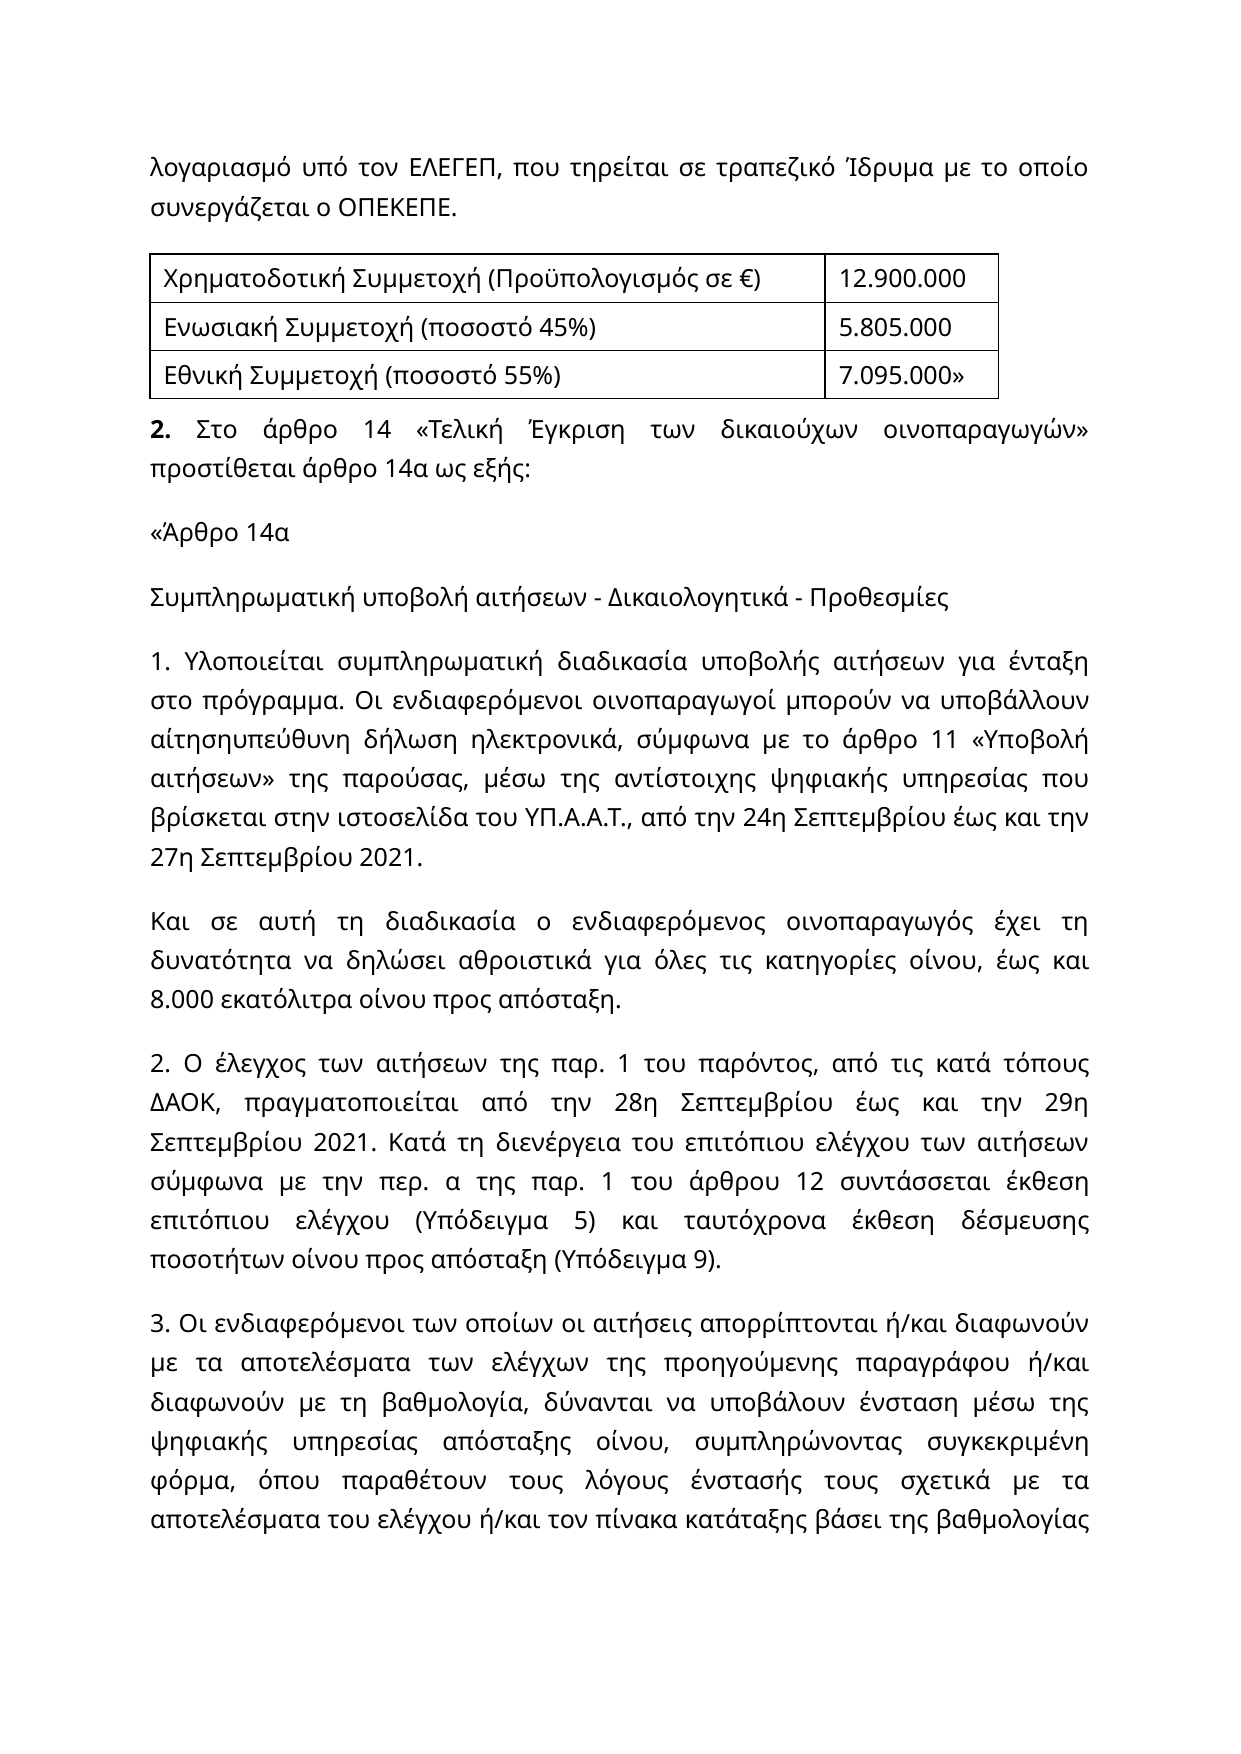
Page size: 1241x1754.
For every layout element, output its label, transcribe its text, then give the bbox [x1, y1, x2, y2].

text Και σε αυτή τη διαδικασία ο ενδιαφερόμενος οινοπαραγωγός έχει τη δυνατότητα να δηλώσει αθροιστικά για όλες τις κατηγορίες οίνου, έως και 8.000 εκατόλιτρα οίνου προς απόσταξη. [150, 903, 1090, 1016]
table_header 12.900.000 [826, 255, 998, 301]
table_header Χρηματοδοτική Συμμετοχή (Προϋπολογισμός σε €) [151, 255, 824, 301]
text 3. Οι ενδιαφερόμενοι των οποίων οι αιτήσεις απορρίπτονται ή/και διαφωνούν με τα αποτελέσματα των ελέγχων της προηγούμενης παραγράφου ή/και διαφωνούν με τη βαθμολογία, δύνανται να υποβάλουν ένσταση μέσω της ψηφιακής υπηρεσίας απόσταξης οίνου, συμπληρώνοντας συγκεκριμένη φόρμα, όπου παραθέτουν τους λόγους ένστασής τους σχετικά με τα αποτελέσματα του ελέγχου ή/και τον πίνακα κατάταξης βάσει της βαθμολογίας [150, 1306, 1090, 1536]
text Συμπληρωματική υποβολή αιτήσεων - Δικαιολογητικά - Προθεσμίες [150, 579, 1090, 613]
text «Άρθρο 14α [150, 515, 1090, 549]
table_cell Εθνική Συμμετοχή (ποσοστό 55%) [151, 351, 824, 398]
table_cell Ενωσιακή Συμμετοχή (ποσοστό 45%) [151, 303, 824, 349]
table_cell 7.095.000» [826, 351, 998, 398]
table_cell 5.805.000 [826, 303, 998, 349]
text 1. Υλοποιείται συμπληρωματική διαδικασία υποβολής αιτήσεων για ένταξη στο πρόγραμμα. Οι ενδιαφερόμενοι οινοπαραγωγοί μπορούν να υποβάλλουν αίτησηυπεύθυνη δήλωση ηλεκτρονικά, σύμφωνα με το άρθρο 11 «Υποβολή αιτήσεων» της παρούσας, μέσω της αντίστοιχης ψηφιακής υπηρεσίας που βρίσκεται στην ιστοσελίδα του ΥΠ.Α.Α.Τ., από την 24η Σεπτεμβρίου έως και την 27η Σεπτεμβρίου 2021. [150, 643, 1090, 873]
text 2. Στο άρθρο 14 «Τελική Έγκριση των δικαιούχων οινοπαραγωγών» προστίθεται άρθρο 14α ως εξής: [150, 412, 1090, 485]
text 2. Ο έλεγχος των αιτήσεων της παρ. 1 του παρόντος, από τις κατά τόπους ΔΑΟΚ, πραγματοποιείται από την 28η Σεπτεμβρίου έως και την 29η Σεπτεμβρίου 2021. Κατά τη διενέργεια του επιτόπιου ελέγχου των αιτήσεων σύμφωνα με την περ. α της παρ. 1 του άρθρου 12 συντάσσεται έκθεση επιτόπιου ελέγχου (Υπόδειγμα 5) και ταυτόχρονα έκθεση δέσμευσης ποσοτήτων οίνου προς απόσταξη (Υπόδειγμα 9). [150, 1046, 1090, 1276]
text λογαριασμό υπό τον ΕΛΕΓΕΠ, που τηρείται σε τραπεζικό Ίδρυμα με το οποίο συνεργάζεται ο ΟΠΕΚΕΠΕ. [150, 150, 1090, 223]
